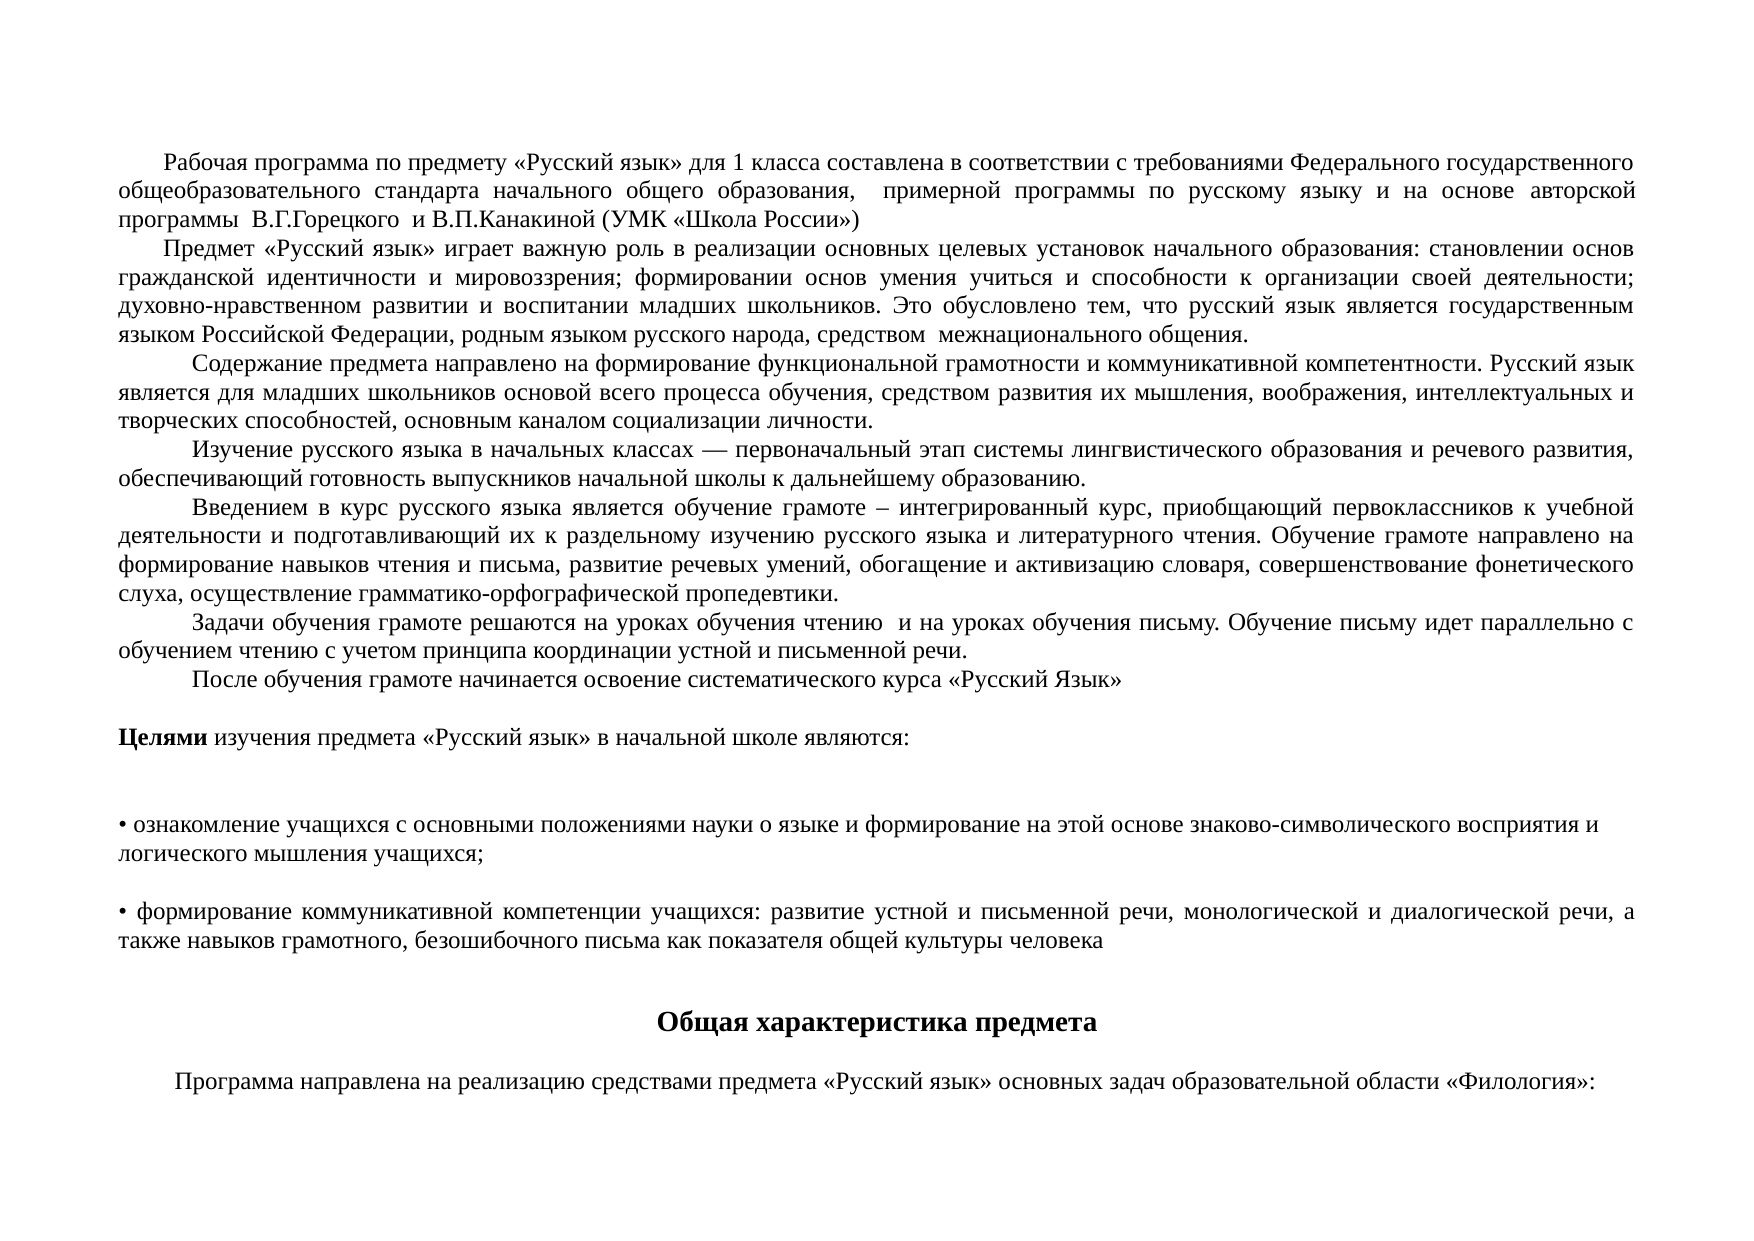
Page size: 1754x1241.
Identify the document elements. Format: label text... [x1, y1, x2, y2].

text Задачи обучения грамоте решаются на уроках обучения чтению и на уроках обучения письму. Обучение письму идет параллельно с обучением чтению с учетом принципа координации устной и письменной речи. [118, 607, 1636, 664]
text Целями изучения предмета «Русский язык» в начальной школе являются: [118, 722, 1636, 751]
text • ознакомление учащихся с основными положениями науки о языке и формирование на этой основе знаково-символического восприятия и логического мышления учащихся; [118, 809, 1636, 867]
text Программа направлена на реализацию средствами предмета «Русский язык» основных задач образовательной области «Филология»: [118, 1066, 1636, 1095]
text После обучения грамоте начинается освоение систематического курса «Русский Язык» [118, 664, 1636, 693]
text Введением в курс русского языка является обучение грамоте – интегрированный курс, приобщающий первоклассников к учебной деятельности и подготавливающий их к раздельному изучению русского языка и литературного чтения. Обучение грамоте направлено на формирование навыков чтения и письма, развитие речевых умений, обогащение и активизацию словаря, совершенствование фонетического слуха, осуществление грамматико-орфографической пропедевтики. [118, 492, 1636, 607]
text Рабочая программа по предмету «Русский язык» для 1 класса составлена в соответствии с требованиями Федерального государственного общеобразовательного стандарта начального общего образования, примерной программы по русскому языку и на основе авторской программы В.Г.Горецкого и В.П.Канакиной (УМК «Школа России») [118, 147, 1636, 233]
text • формирование коммуникативной компетенции учащихся: развитие устной и письменной речи, монологической и диалогической речи, а также навыков грамотного, безошибочного письма как показателя общей культуры человека [118, 896, 1636, 953]
text Содержание предмета направлено на формирование функциональной грамотности и коммуникативной компетентности. Русский язык является для младших школьников основой всего процесса обучения, средством развития их мышления, воображения, интеллектуальных и творческих способностей, основным каналом социализации личности. [118, 348, 1636, 434]
text Предмет «Русский язык» играет важную роль в реализации основных целевых установок начального образования: становлении основ гражданской идентичности и мировоззрения; формировании основ умения учиться и способности к организации своей деятельности; духовно-нравственном развитии и воспитании младших школьников. Это обусловлено тем, что русский язык является государственным языком Российской Федерации, родным языком русского народа, средством межнационального общения. [118, 233, 1636, 348]
text Изучение русского языка в начальных классах — первоначальный этап системы лингвистического образования и речевого развития, обеспечивающий готовность выпускников начальной школы к дальнейшему образованию. [118, 434, 1636, 492]
text Общая характеристика предмета [118, 1004, 1636, 1037]
